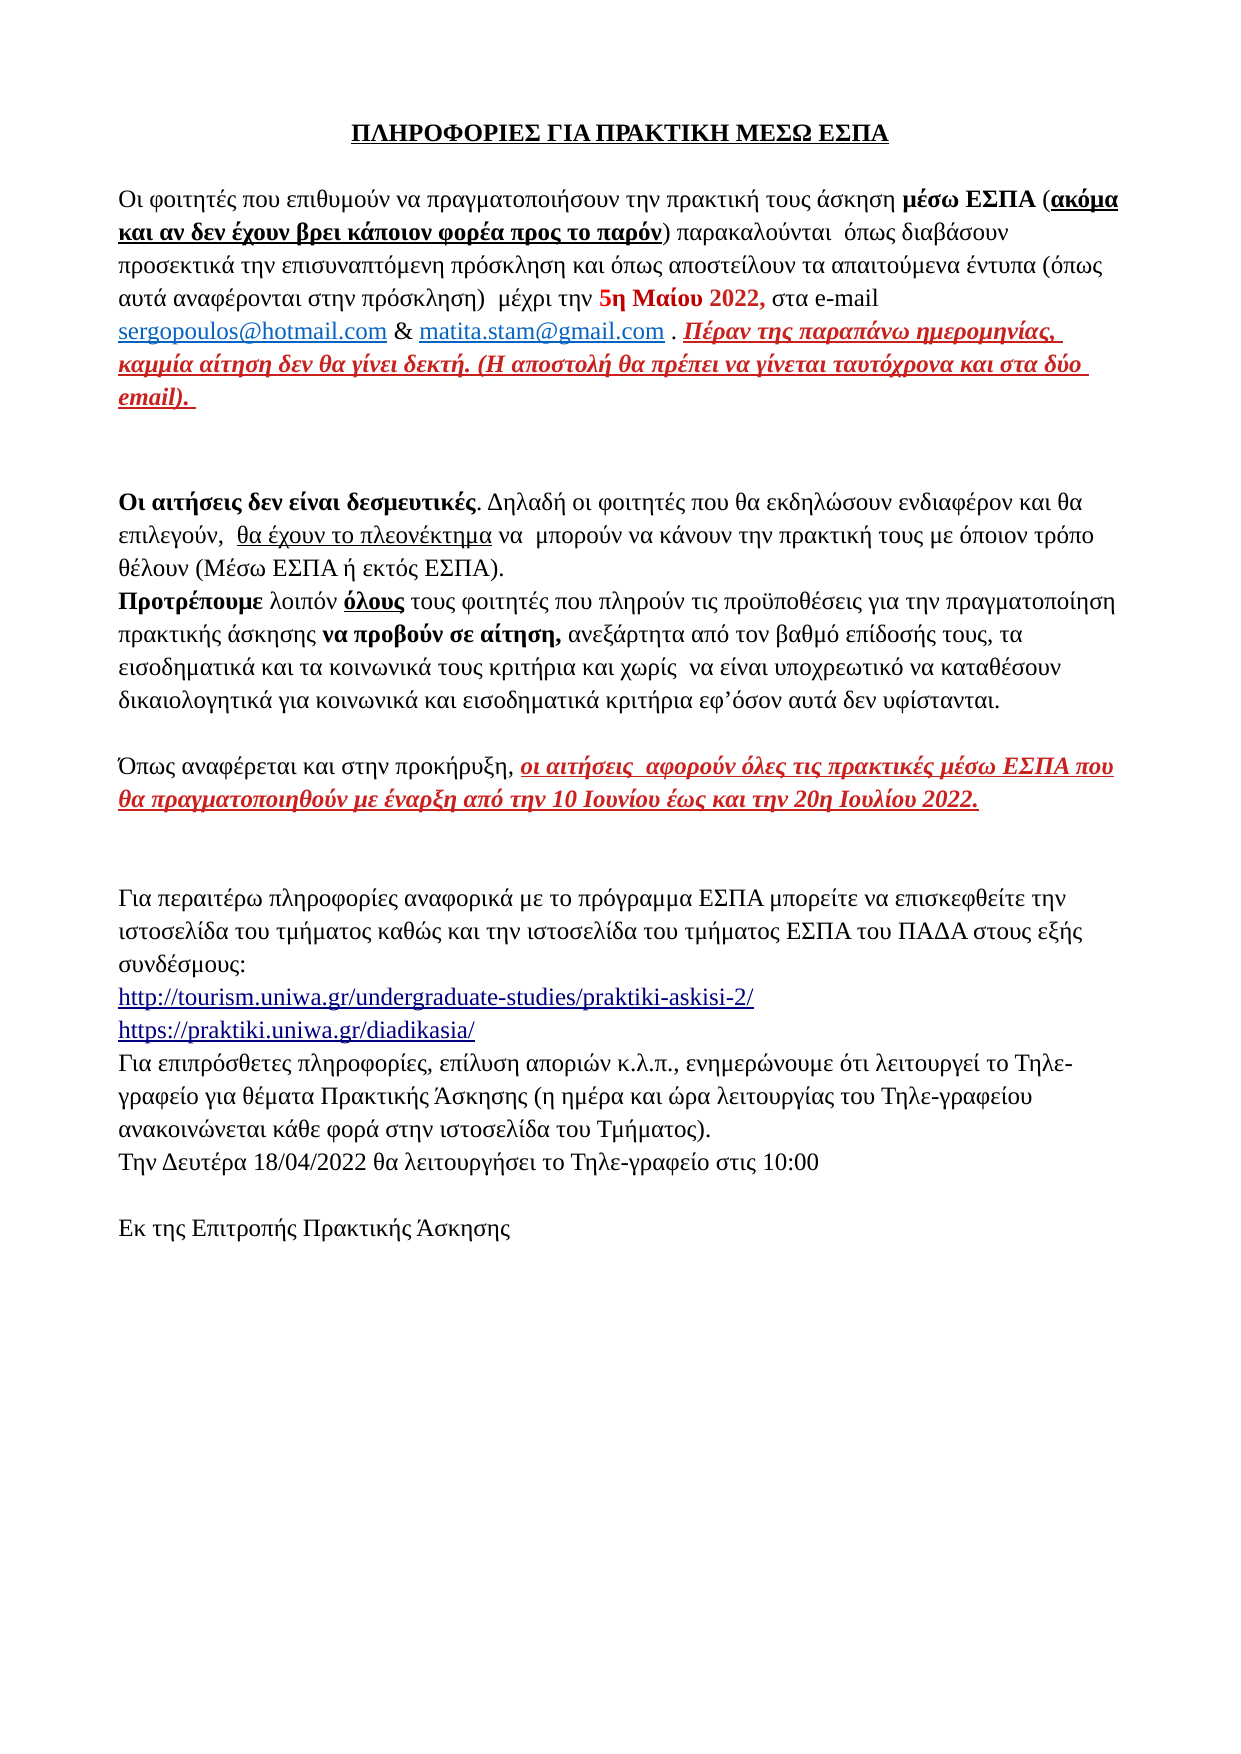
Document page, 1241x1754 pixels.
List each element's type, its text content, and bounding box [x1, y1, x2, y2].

text ΠΛΗΡΟΦΟΡΙΕΣ ΓΙΑ ΠΡΑΚΤΙΚΗ ΜΕΣΩ ΕΣΠΑ [118, 118, 1122, 147]
text Την Δευτέρα 18/04/2022 θα λειτουργήσει το Τηλε-γραφείο στις 10:00 [118, 1147, 1122, 1176]
text https://praktiki.uniwa.gr/diadikasia/ [118, 1015, 1122, 1044]
text Οι αιτήσεις δεν είναι δεσμευτικές. Δηλαδή οι φοιτητές που θα εκδηλώσουν ενδιαφέρον και θα επιλεγούν, θα έχουν το πλεονέκτημα να μπορούν να κάνουν την πρακτική τους με όποιον τρόπο θέλουν (Μέσω ΕΣΠΑ ή εκτός ΕΣΠΑ). [118, 487, 1122, 582]
text Προτρέπουμε λοιπόν όλους τους φοιτητές που πληρούν τις προϋποθέσεις για την πραγματοποίηση πρακτικής άσκησης να προβούν σε αίτηση, ανεξάρτητα από τον βαθμό επίδοσής τους, τα εισοδηματικά και τα κοινωνικά τους κριτήρια και χωρίς να είναι υποχρεωτικό να καταθέσουν δικαιολογητικά για κοινωνικά και εισοδηματικά κριτήρια εφ’όσον αυτά δεν υφίστανται. [118, 586, 1122, 714]
text http://tourism.uniwa.gr/undergraduate-studies/praktiki-askisi-2/ [118, 982, 1122, 1011]
text Για περαιτέρω πληροφορίες αναφορικά με το πρόγραμμα ΕΣΠΑ μπορείτε να επισκεφθείτε την ιστοσελίδα του τμήματος καθώς και την ιστοσελίδα του τμήματος ΕΣΠΑ του ΠΑΔΑ στους εξής συνδέσμους: [118, 883, 1122, 978]
text Οι φοιτητές που επιθυμούν να πραγματοποιήσουν την πρακτική τους άσκηση μέσω ΕΣΠΑ (ακόμα και αν δεν έχουν βρει κάποιον φορέα προς το παρόν) παρακαλούνται όπως διαβάσουν προσεκτικά την επισυναπτόμενη πρόσκληση και όπως αποστείλουν τα απαιτούμενα έντυπα (όπως αυτά αναφέρονται στην πρόσκληση) μέχρι την 5η Μαίου 2022, στα e-mail sergopoulos@hotmail.com & matita.stam@gmail.com . Πέραν της παραπάνω ημερομηνίας, καμμία αίτηση δεν θα γίνει δεκτή. (Η αποστολή θα πρέπει να γίνεται ταυτόχρονα και στα δύο email). [118, 184, 1122, 411]
text Όπως αναφέρεται και στην προκήρυξη, οι αιτήσεις αφορούν όλες τις πρακτικές μέσω ΕΣΠΑ που θα πραγματοποιηθούν με έναρξη από την 10 Ιουνίου έως και την 20η Ιουλίου 2022. [118, 751, 1122, 813]
text Για επιπρόσθετες πληροφορίες, επίλυση αποριών κ.λ.π., ενημερώνουμε ότι λειτουργεί το Τηλε-γραφείο για θέματα Πρακτικής Άσκησης (η ημέρα και ώρα λειτουργίας του Τηλε-γραφείου ανακοινώνεται κάθε φορά στην ιστοσελίδα του Τμήματος). [118, 1048, 1122, 1143]
text Εκ της Επιτροπής Πρακτικής Άσκησης [118, 1213, 1122, 1242]
